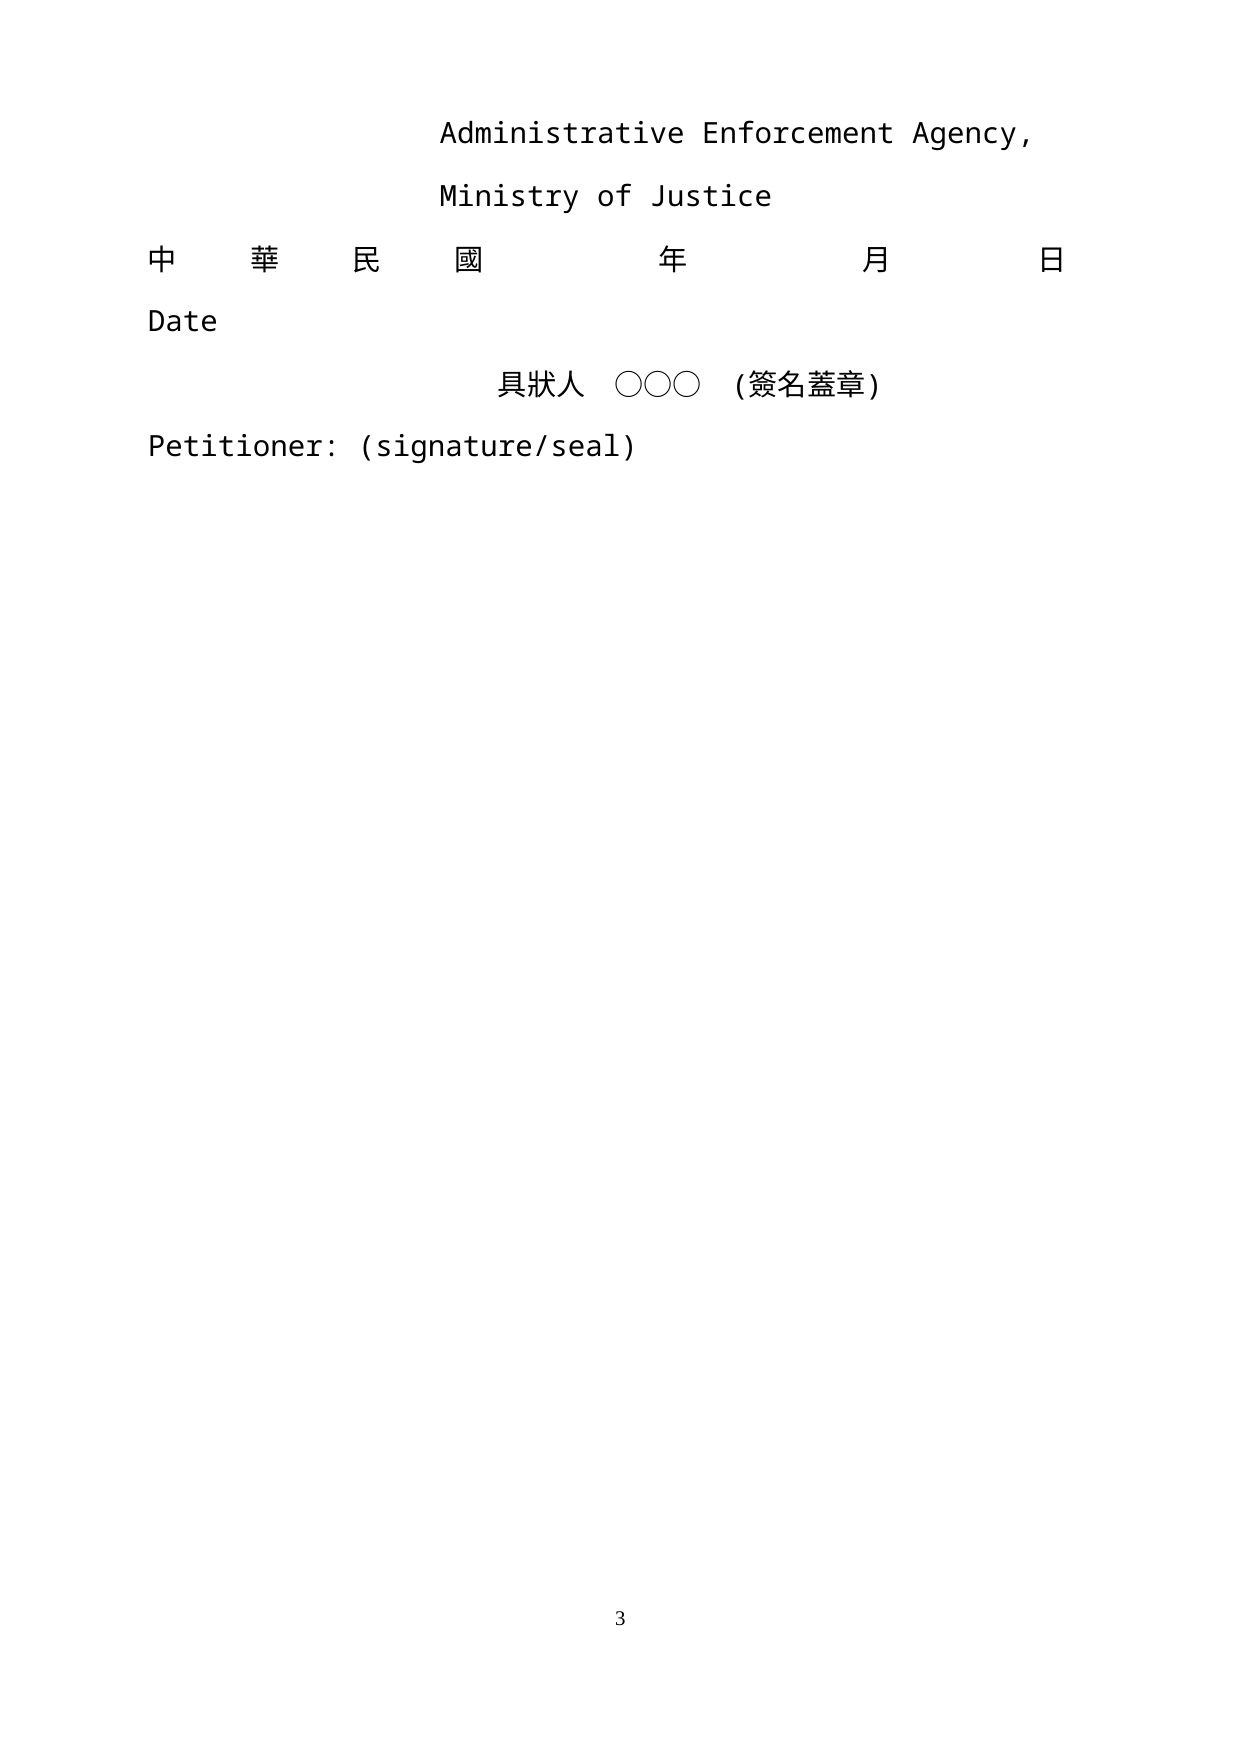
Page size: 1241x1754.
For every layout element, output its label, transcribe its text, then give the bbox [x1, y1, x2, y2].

text Date [148, 278, 1092, 341]
text Administrative Enforcement Agency, Ministry of Justice [148, 91, 1092, 216]
text 具狀人 ○○○ (簽名蓋章) [148, 341, 1092, 403]
text 中 華 民 國 年 月 日 [148, 216, 1092, 278]
text Petitioner: (signature/seal) [148, 403, 1092, 466]
